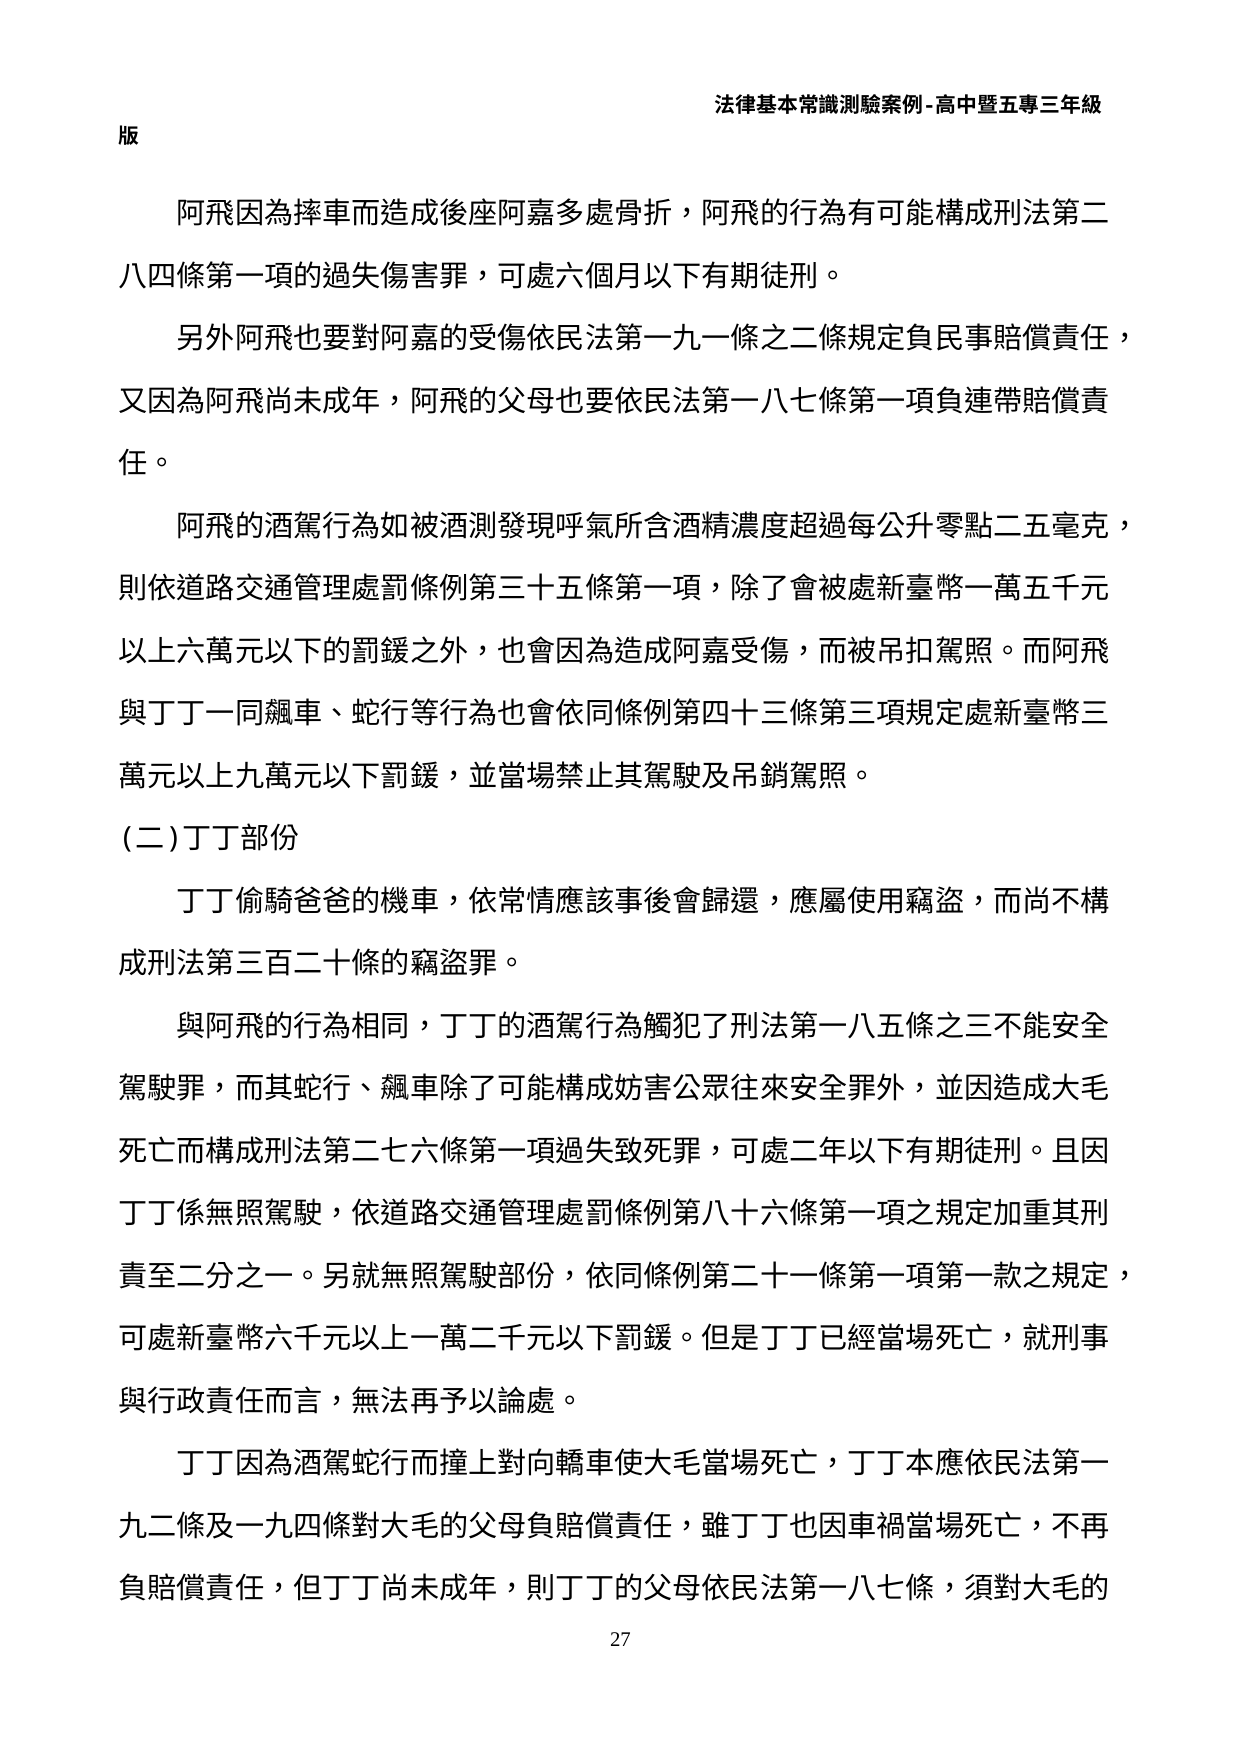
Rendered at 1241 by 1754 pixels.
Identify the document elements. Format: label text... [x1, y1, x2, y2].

text (二)丁丁部份 [118, 794, 1122, 857]
text 丁丁偷騎爸爸的機車，依常情應該事後會歸還，應屬使用竊盜，而尚不構成刑法第三百二十條的竊盜罪。 [118, 857, 1122, 982]
text 另外阿飛也要對阿嘉的受傷依民法第一九一條之二條規定負民事賠償責任，又因為阿飛尚未成年，阿飛的父母也要依民法第一八七條第一項負連帶賠償責任。 [118, 294, 1122, 482]
text 丁丁因為酒駕蛇行而撞上對向轎車使大毛當場死亡，丁丁本應依民法第一九二條及一九四條對大毛的父母負賠償責任，雖丁丁也因車禍當場死亡，不再負賠償責任，但丁丁尚未成年，則丁丁的父母依民法第一八七條，須對大毛的 [118, 1419, 1122, 1607]
text 與阿飛的行為相同，丁丁的酒駕行為觸犯了刑法第一八五條之三不能安全駕駛罪，而其蛇行、飆車除了可能構成妨害公眾往來安全罪外，並因造成大毛死亡而構成刑法第二七六條第一項過失致死罪，可處二年以下有期徒刑。且因丁丁係無照駕駛，依道路交通管理處罰條例第八十六條第一項之規定加重其刑責至二分之一。另就無照駕駛部份，依同條例第二十一條第一項第一款之規定，可處新臺幣六千元以上一萬二千元以下罰鍰。但是丁丁已經當場死亡，就刑事與行政責任而言，無法再予以論處。 [118, 982, 1122, 1419]
text 阿飛因為摔車而造成後座阿嘉多處骨折，阿飛的行為有可能構成刑法第二八四條第一項的過失傷害罪，可處六個月以下有期徒刑。 [118, 169, 1122, 294]
text 阿飛的酒駕行為如被酒測發現呼氣所含酒精濃度超過每公升零點二五毫克，則依道路交通管理處罰條例第三十五條第一項，除了會被處新臺幣一萬五千元以上六萬元以下的罰鍰之外，也會因為造成阿嘉受傷，而被吊扣駕照。而阿飛與丁丁一同飆車、蛇行等行為也會依同條例第四十三條第三項規定處新臺幣三萬元以上九萬元以下罰鍰，並當場禁止其駕駛及吊銷駕照。 [118, 482, 1122, 794]
